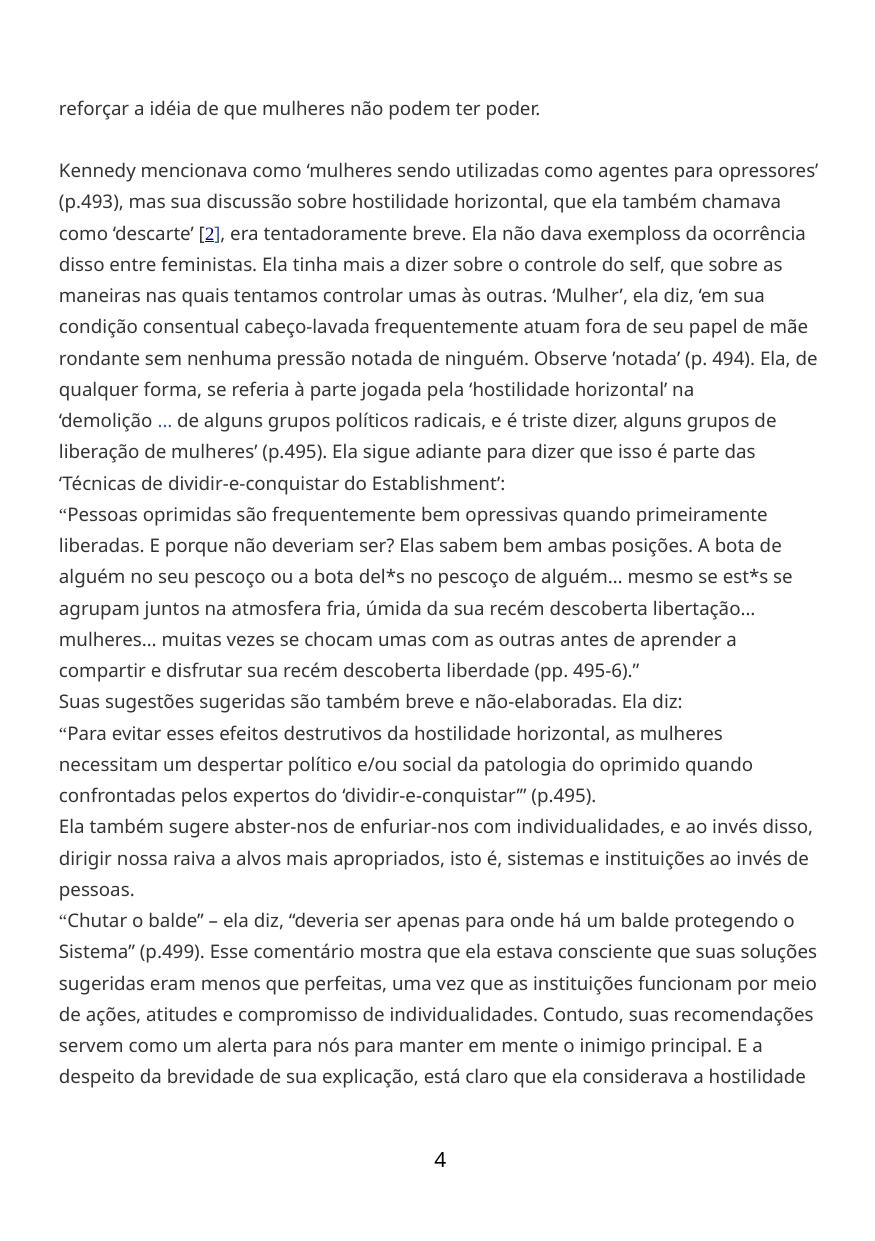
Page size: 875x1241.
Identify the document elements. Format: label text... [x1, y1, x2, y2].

text reforçar a idéia de que mulheres não podem ter poder. [59, 89, 821, 120]
text “Para evitar esses efeitos destrutivos da hostilidade horizontal, as mulheres necessitam um despertar político e/ou social da patologia do oprimido quando confrontadas pelos expertos do ‘dividir-e-conquistar’” (p.495). [59, 714, 821, 808]
text Kennedy mencionava como ‘mulheres sendo utilizadas como agentes para opressores’ (p.493), mas sua discussão sobre hostilidade horizontal, que ela também chamava como ‘descarte’ [2], era tentadoramente breve. Ela não dava exemploss da ocorrência disso entre feministas. Ela tinha mais a dizer sobre o controle do self, que sobre as maneiras nas quais tentamos controlar umas às outras. ‘Mulher’, ela diz, ‘em sua condição consentual cabeço-lavada frequentemente atuam fora de seu papel de mãe rondante sem nenhuma pressão notada de ninguém. Observe ’notada’ (p. 494). Ela, de qualquer forma, se referia à parte jogada pela ‘hostilidade horizontal’ na ‘demolição … de alguns grupos políticos radicais, e é triste dizer, alguns grupos de liberação de mulheres’ (p.495). Ela sigue adiante para dizer que isso é parte das ‘Técnicas de dividir-e-conquistar do Establishment’: [59, 152, 821, 495]
text “Pessoas oprimidas são frequentemente bem opressivas quando primeiramente liberadas. E porque não deveriam ser? Elas sabem bem ambas posições. A bota de alguém no seu pescoço ou a bota del*s no pescoço de alguém… mesmo se est*s se agrupam juntos na atmosfera fria, úmida da sua recém descoberta libertação… mulheres… muitas vezes se chocam umas com as outras antes de aprender a compartir e disfrutar sua recém descoberta liberdade (pp. 495-6).” [59, 495, 821, 683]
text Suas sugestões sugeridas são também breve e não-elaboradas. Ela diz: [59, 683, 821, 714]
text “Chutar o balde” – ela diz, “deveria ser apenas para onde há um balde protegendo o Sistema” (p.499). Esse comentário mostra que ela estava consciente que suas soluções sugeridas eram menos que perfeitas, uma vez que as instituições funcionam por meio de ações, atitudes e compromisso de individualidades. Contudo, suas recomendações servem como um alerta para nós para manter em mente o inimigo principal. E a despeito da brevidade de sua explicação, está claro que ela considerava a hostilidade [59, 902, 821, 1089]
text Ela também sugere abster-nos de enfuriar-nos com individualidades, e ao invés disso, dirigir nossa raiva a alvos mais apropriados, isto é, sistemas e instituições ao invés de pessoas. [59, 808, 821, 902]
